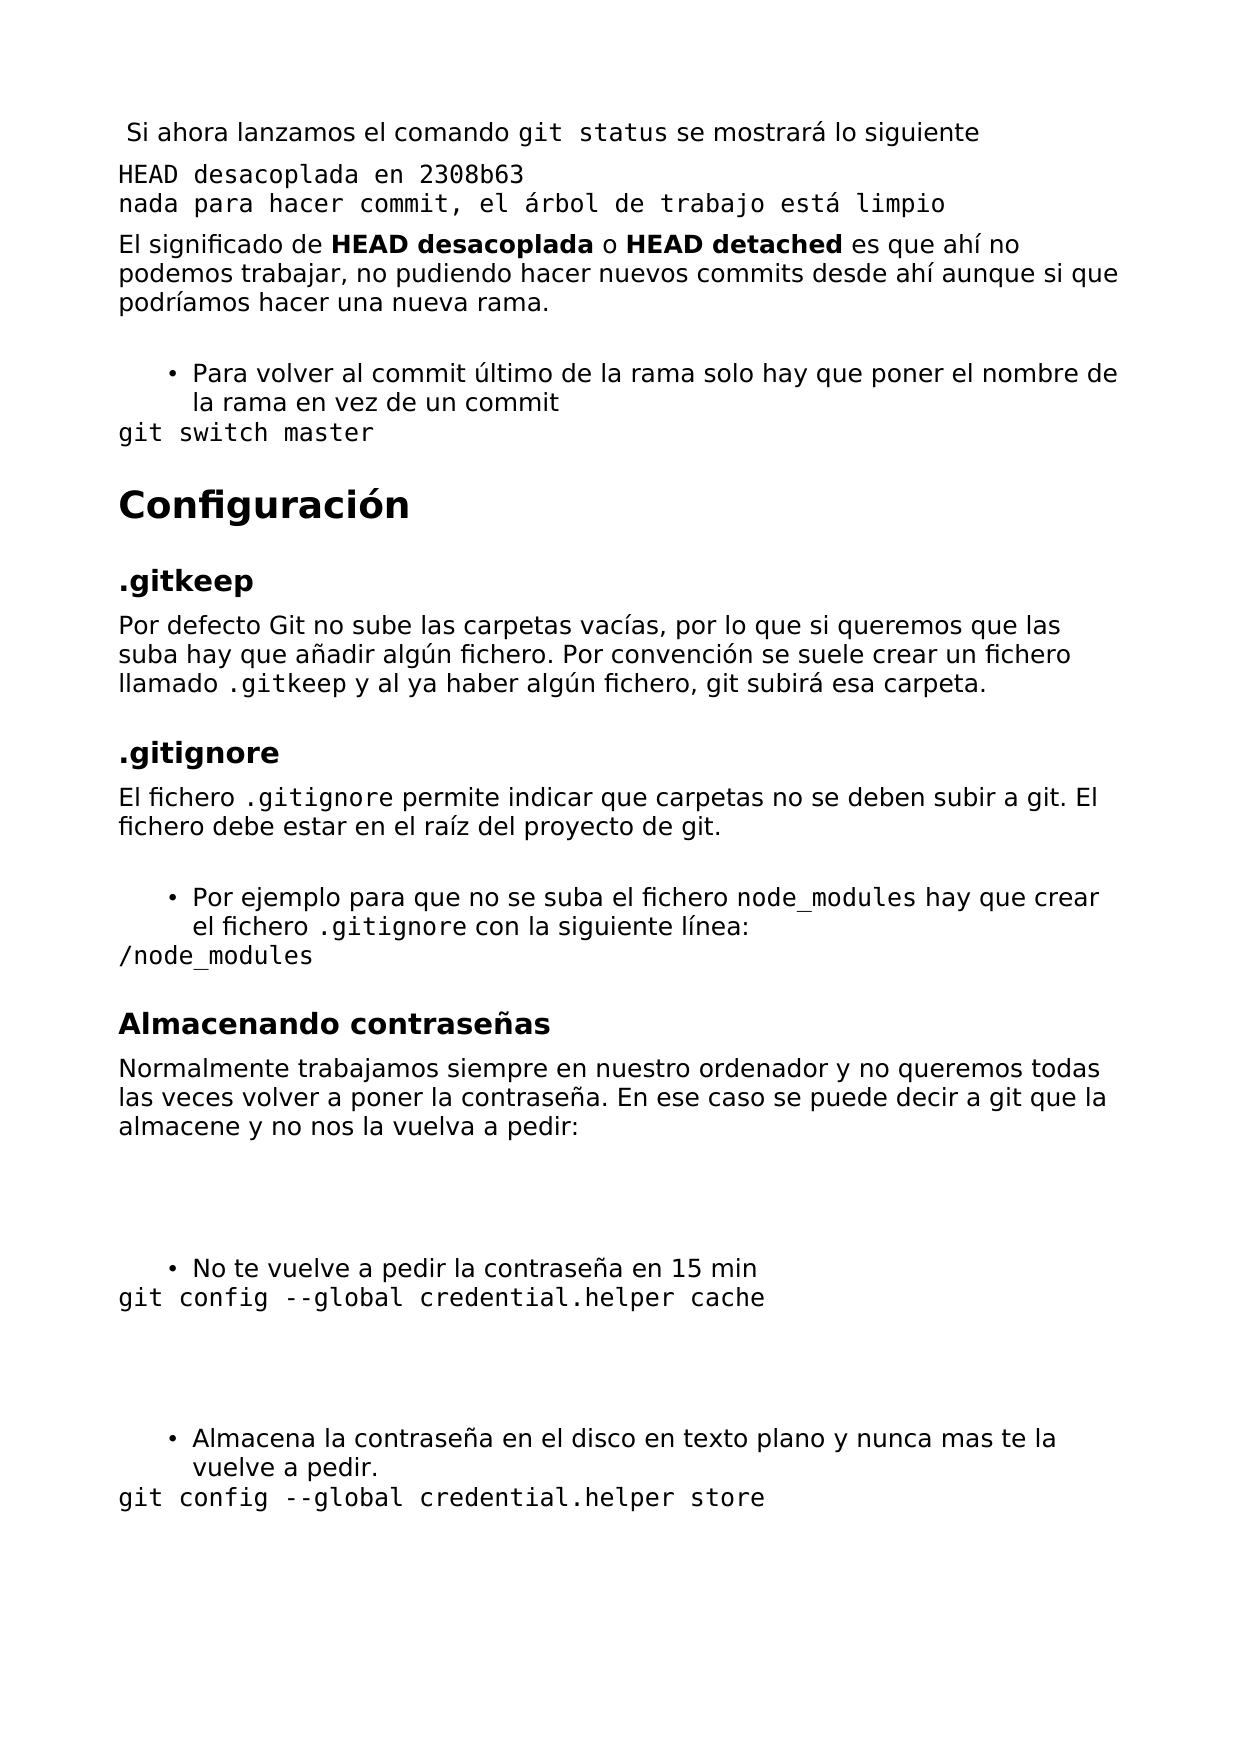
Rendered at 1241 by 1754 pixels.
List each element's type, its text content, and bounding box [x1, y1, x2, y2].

text git config --global credential.helper store [118, 1483, 1122, 1541]
text Si ahora lanzamos el comando git status se mostrará lo siguiente [118, 118, 1122, 147]
text /node_modules [118, 941, 1122, 971]
subtitle .gitignore [118, 736, 1122, 770]
text git switch master [118, 418, 1122, 447]
text git config --global credential.helper cache [118, 1283, 1122, 1312]
text Por defecto Git no sube las carpetas vacías, por lo que si queremos que las suba hay que añadir algún fichero. Por convención se suele crear un fichero llamado .gitkeep y al ya haber algún fichero, git subirá esa carpeta. [118, 611, 1122, 699]
subtitle Almacenando contraseñas [118, 1007, 1122, 1041]
list No te vuelve a pedir la contraseña en 15 min [177, 1254, 1122, 1283]
text El significado de HEAD desacoplada o HEAD detached es que ahí no podemos trabajar, no pudiendo hacer nuevos commits desde ahí aunque si que podríamos hacer una nueva rama. [118, 230, 1122, 317]
text Normalmente trabajamos siempre en nuestro ordenador y no queremos todas las veces volver a poner la contraseña. En ese caso se puede decir a git que la almacene y no nos la vuelva a pedir: [118, 1054, 1122, 1141]
text HEAD desacoplada en 2308b63 nada para hacer commit, el árbol de trabajo está limpio [118, 160, 1122, 218]
list Para volver al commit último de la rama solo hay que poner el nombre de la rama en vez de un commit [177, 359, 1122, 418]
text El fichero .gitignore permite indicar que carpetas no se deben subir a git. El fichero debe estar en el raíz del proyecto de git. [118, 783, 1122, 841]
subtitle Configuración [118, 484, 1122, 527]
list Por ejemplo para que no se suba el fichero node_modules hay que crear el fichero .gitignore con la siguiente línea: [177, 883, 1122, 941]
list Almacena la contraseña en el disco en texto plano y nunca mas te la vuelve a pedir. [177, 1424, 1122, 1483]
subtitle .gitkeep [118, 565, 1122, 599]
